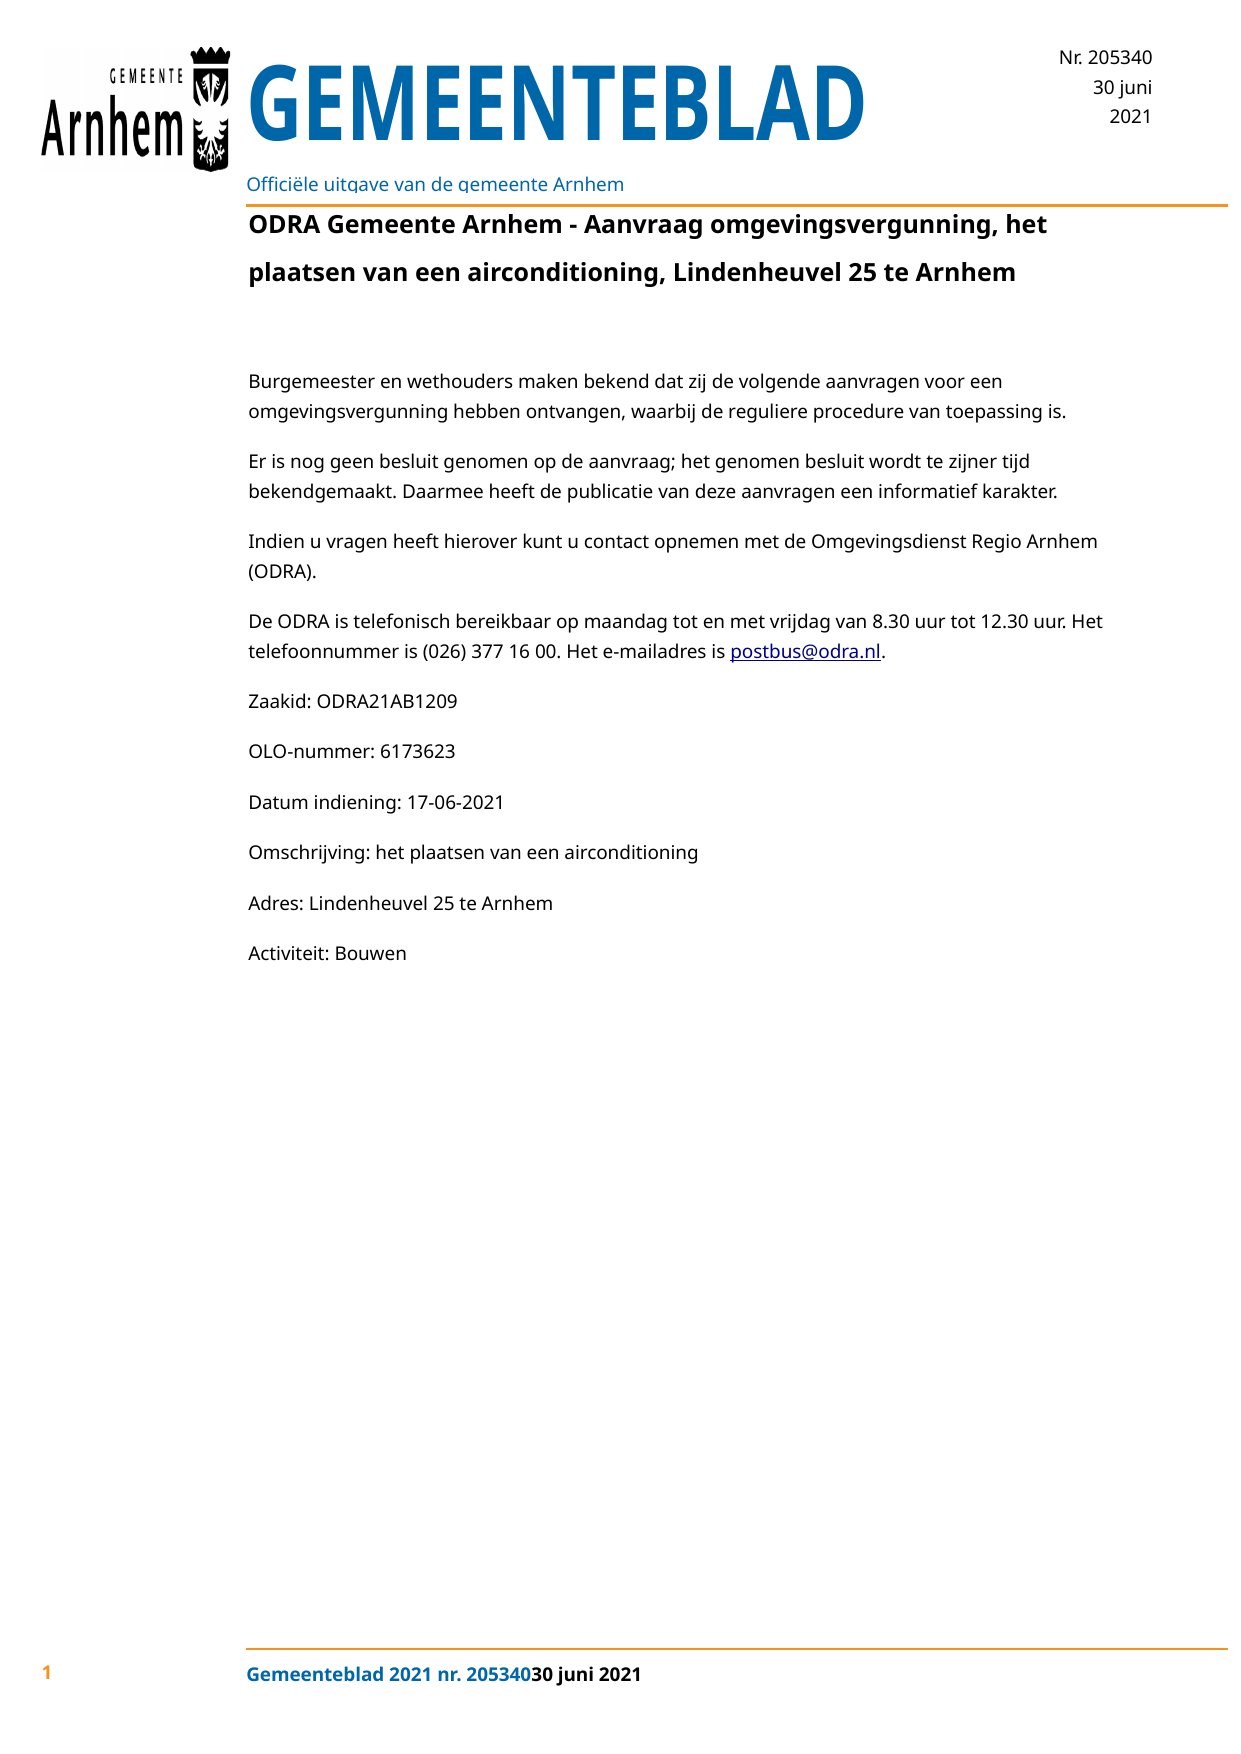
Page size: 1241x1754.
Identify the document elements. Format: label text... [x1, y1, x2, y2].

text Burgemeester en wethouders maken bekend dat zij de volgende aanvragen voor een omgevingsvergunning hebben ontvangen, waarbij de reguliere procedure van toepassing is. [248, 368, 1152, 424]
text Indien u vragen heeft hierover kunt u contact opnemen met de Omgevingsdienst Regio Arnhem (ODRA). [248, 528, 1152, 584]
text De ODRA is telefonisch bereikbaar op maandag tot en met vrijdag van 8.30 uur tot 12.30 uur. Het telefoonnummer is (026) 377 16 00. Het e-mailadres is postbus@odra.nl. [248, 608, 1152, 664]
text Activiteit: Bouwen [248, 940, 1152, 966]
picture [41, 47, 231, 172]
text Er is nog geen besluit genomen op de aanvraag; het genomen besluit wordt te zijner tijd bekendgemaakt. Daarmee heeft de publicatie van deze aanvragen een informatief karakter. [248, 448, 1152, 504]
text Omschrijving: het plaatsen van een airconditioning [248, 839, 1152, 865]
text Zaakid: ODRA21AB1209 [248, 688, 1152, 714]
text Datum indiening: 17-06-2021 [248, 789, 1152, 815]
text ODRA Gemeente Arnhem - Aanvraag omgevingsvergunning, het plaatsen van een airconditioning, Lindenheuvel 25 te Arnhem [248, 207, 1152, 288]
text Adres: Lindenheuvel 25 te Arnhem [248, 890, 1152, 916]
text OLO-nummer: 6173623 [248, 739, 1152, 764]
